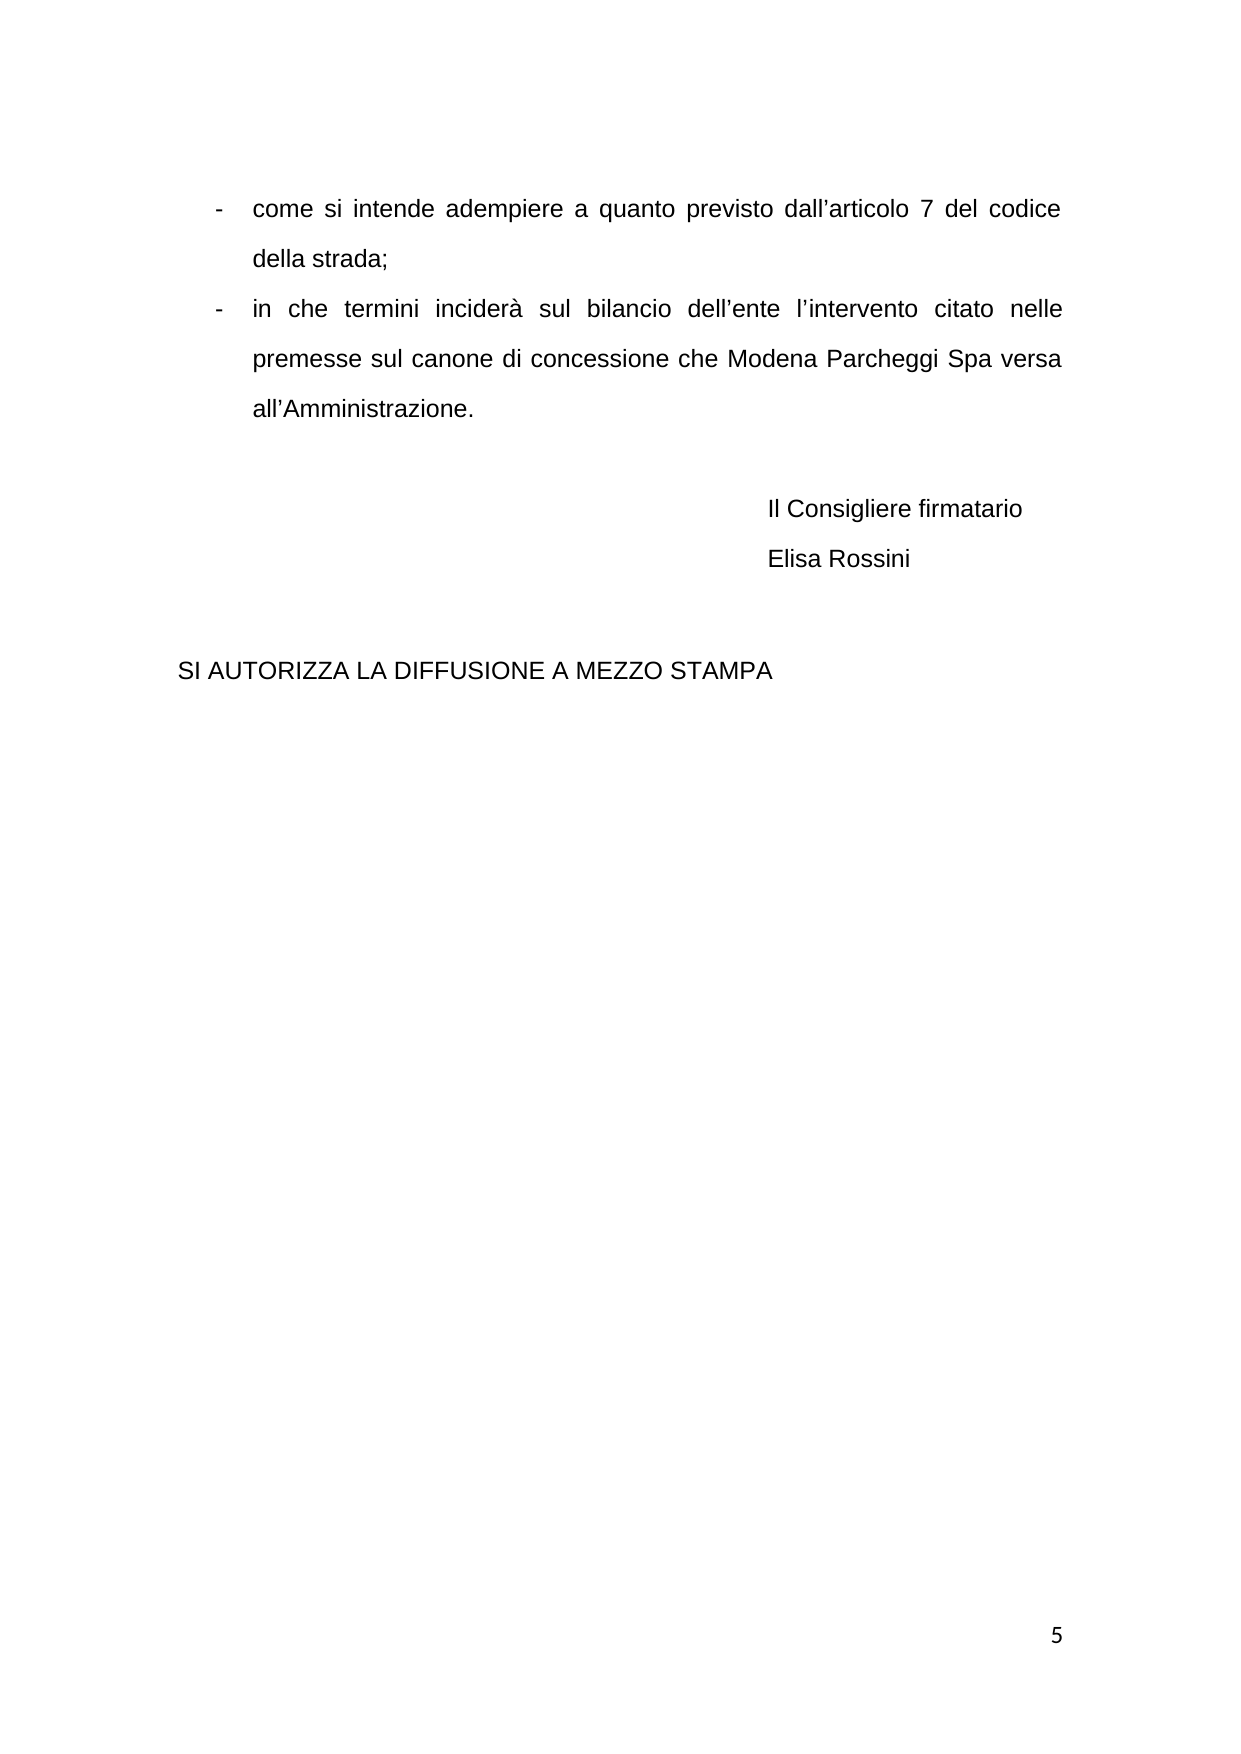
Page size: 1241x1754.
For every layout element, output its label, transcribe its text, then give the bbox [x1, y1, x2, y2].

text Il Consigliere firmatario [767, 477, 1063, 527]
list in che termini inciderà sul bilancio dell’ente l’intervento citato nelle premesse sul canone di concessione che Modena Parcheggi Spa versa all’Amministrazione. [215, 277, 1063, 427]
text Elisa Rossini [767, 527, 1063, 577]
text SI AUTORIZZA LA DIFFUSIONE A MEZZO STAMPA [177, 656, 1063, 685]
list come si intende adempiere a quanto previsto dall’articolo 7 del codice della strada; [215, 177, 1063, 277]
